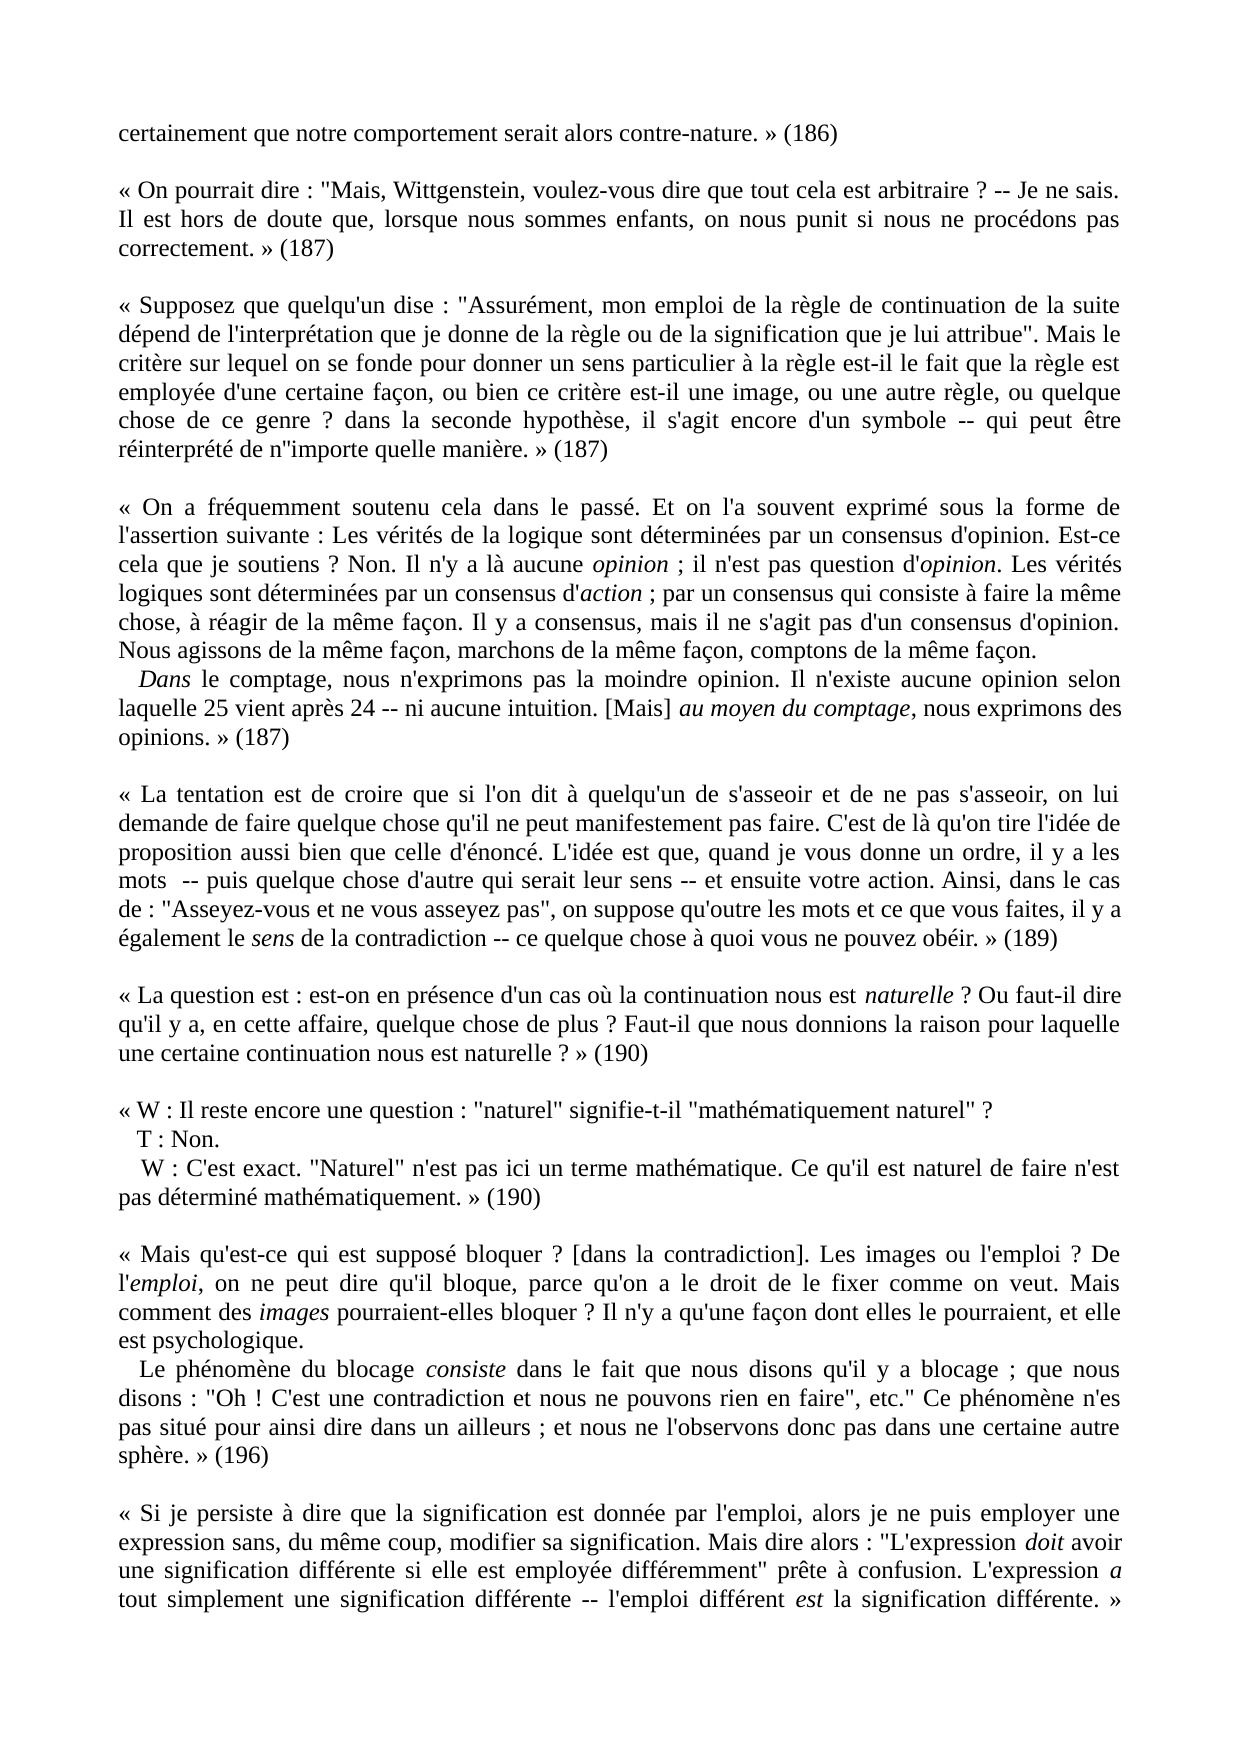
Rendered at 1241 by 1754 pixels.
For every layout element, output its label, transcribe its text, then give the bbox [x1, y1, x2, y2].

text « Si je persiste à dire que la signification est donnée par l'emploi, alors je ne puis employer une expression sans, du même coup, modifier sa signification. Mais dire alors : "L'expression doit avoir une signification différente si elle est employée différemment" prête à confusion. L'expression a tout simplement une signification différente -- l'emploi différent est la signification différente. » [118, 1498, 1122, 1613]
text « On a fréquemment soutenu cela dans le passé. Et on l'a souvent exprimé sous la forme de l'assertion suivante : Les vérités de la logique sont déterminées par un consensus d'opinion. Est-ce cela que je soutiens ? Non. Il n'y a là aucune opinion ; il n'est pas question d'opinion. Les vérités logiques sont déterminées par un consensus d'action ; par un consensus qui consiste à faire la même chose, à réagir de la même façon. Il y a consensus, mais il ne s'agit pas d'un consensus d'opinion. Nous agissons de la même façon, marchons de la même façon, comptons de la même façon. [118, 492, 1122, 664]
text Dans le comptage, nous n'exprimons pas la moindre opinion. Il n'existe aucune opinion selon laquelle 25 vient après 24 -- ni aucune intuition. [Mais] au moyen du comptage, nous exprimons des opinions. » (187) [118, 664, 1122, 751]
text « W : Il reste encore une question : "naturel" signifie-t-il "mathématiquement naturel" ? [118, 1096, 1122, 1124]
text « Supposez que quelqu'un dise : "Assurément, mon emploi de la règle de continuation de la suite dépend de l'interprétation que je donne de la règle ou de la signification que je lui attribue". Mais le critère sur lequel on se fonde pour donner un sens particulier à la règle est-il le fait que la règle est employée d'une certaine façon, ou bien ce critère est-il une image, ou une autre règle, ou quelque chose de ce genre ? dans la seconde hypothèse, il s'agit encore d'un symbole -- qui peut être réinterprété de n''importe quelle manière. » (187) [118, 291, 1122, 463]
text Le phénomène du blocage consiste dans le fait que nous disons qu'il y a blocage ; que nous disons : "Oh ! C'est une contradiction et nous ne pouvons rien en faire", etc." Ce phénomène n'es pas situé pour ainsi dire dans un ailleurs ; et nous ne l'observons donc pas dans une certaine autre sphère. » (196) [118, 1354, 1122, 1469]
text certainement que notre comportement serait alors contre-nature. » (186) [118, 118, 1122, 147]
text « Mais qu'est-ce qui est supposé bloquer ? [dans la contradiction]. Les images ou l'emploi ? De l'emploi, on ne peut dire qu'il bloque, parce qu'on a le droit de le fixer comme on veut. Mais comment des images pourraient-elles bloquer ? Il n'y a qu'une façon dont elles le pourraient, et elle est psychologique. [118, 1239, 1122, 1354]
text « On pourrait dire : "Mais, Wittgenstein, voulez-vous dire que tout cela est arbitraire ? -- Je ne sais. Il est hors de doute que, lorsque nous sommes enfants, on nous punit si nous ne procédons pas correctement. » (187) [118, 176, 1122, 262]
text T : Non. [118, 1124, 1122, 1153]
text « La tentation est de croire que si l'on dit à quelqu'un de s'asseoir et de ne pas s'asseoir, on lui demande de faire quelque chose qu'il ne peut manifestement pas faire. C'est de là qu'on tire l'idée de proposition aussi bien que celle d'énoncé. L'idée est que, quand je vous donne un ordre, il y a les mots -- puis quelque chose d'autre qui serait leur sens -- et ensuite votre action. Ainsi, dans le cas de : "Asseyez-vous et ne vous asseyez pas", on suppose qu'outre les mots et ce que vous faites, il y a également le sens de la contradiction -- ce quelque chose à quoi vous ne pouvez obéir. » (189) [118, 779, 1122, 952]
text W : C'est exact. "Naturel" n'est pas ici un terme mathématique. Ce qu'il est naturel de faire n'est pas déterminé mathématiquement. » (190) [118, 1153, 1122, 1211]
text « La question est : est-on en présence d'un cas où la continuation nous est naturelle ? Ou faut-il dire qu'il y a, en cette affaire, quelque chose de plus ? Faut-il que nous donnions la raison pour laquelle une certaine continuation nous est naturelle ? » (190) [118, 981, 1122, 1067]
